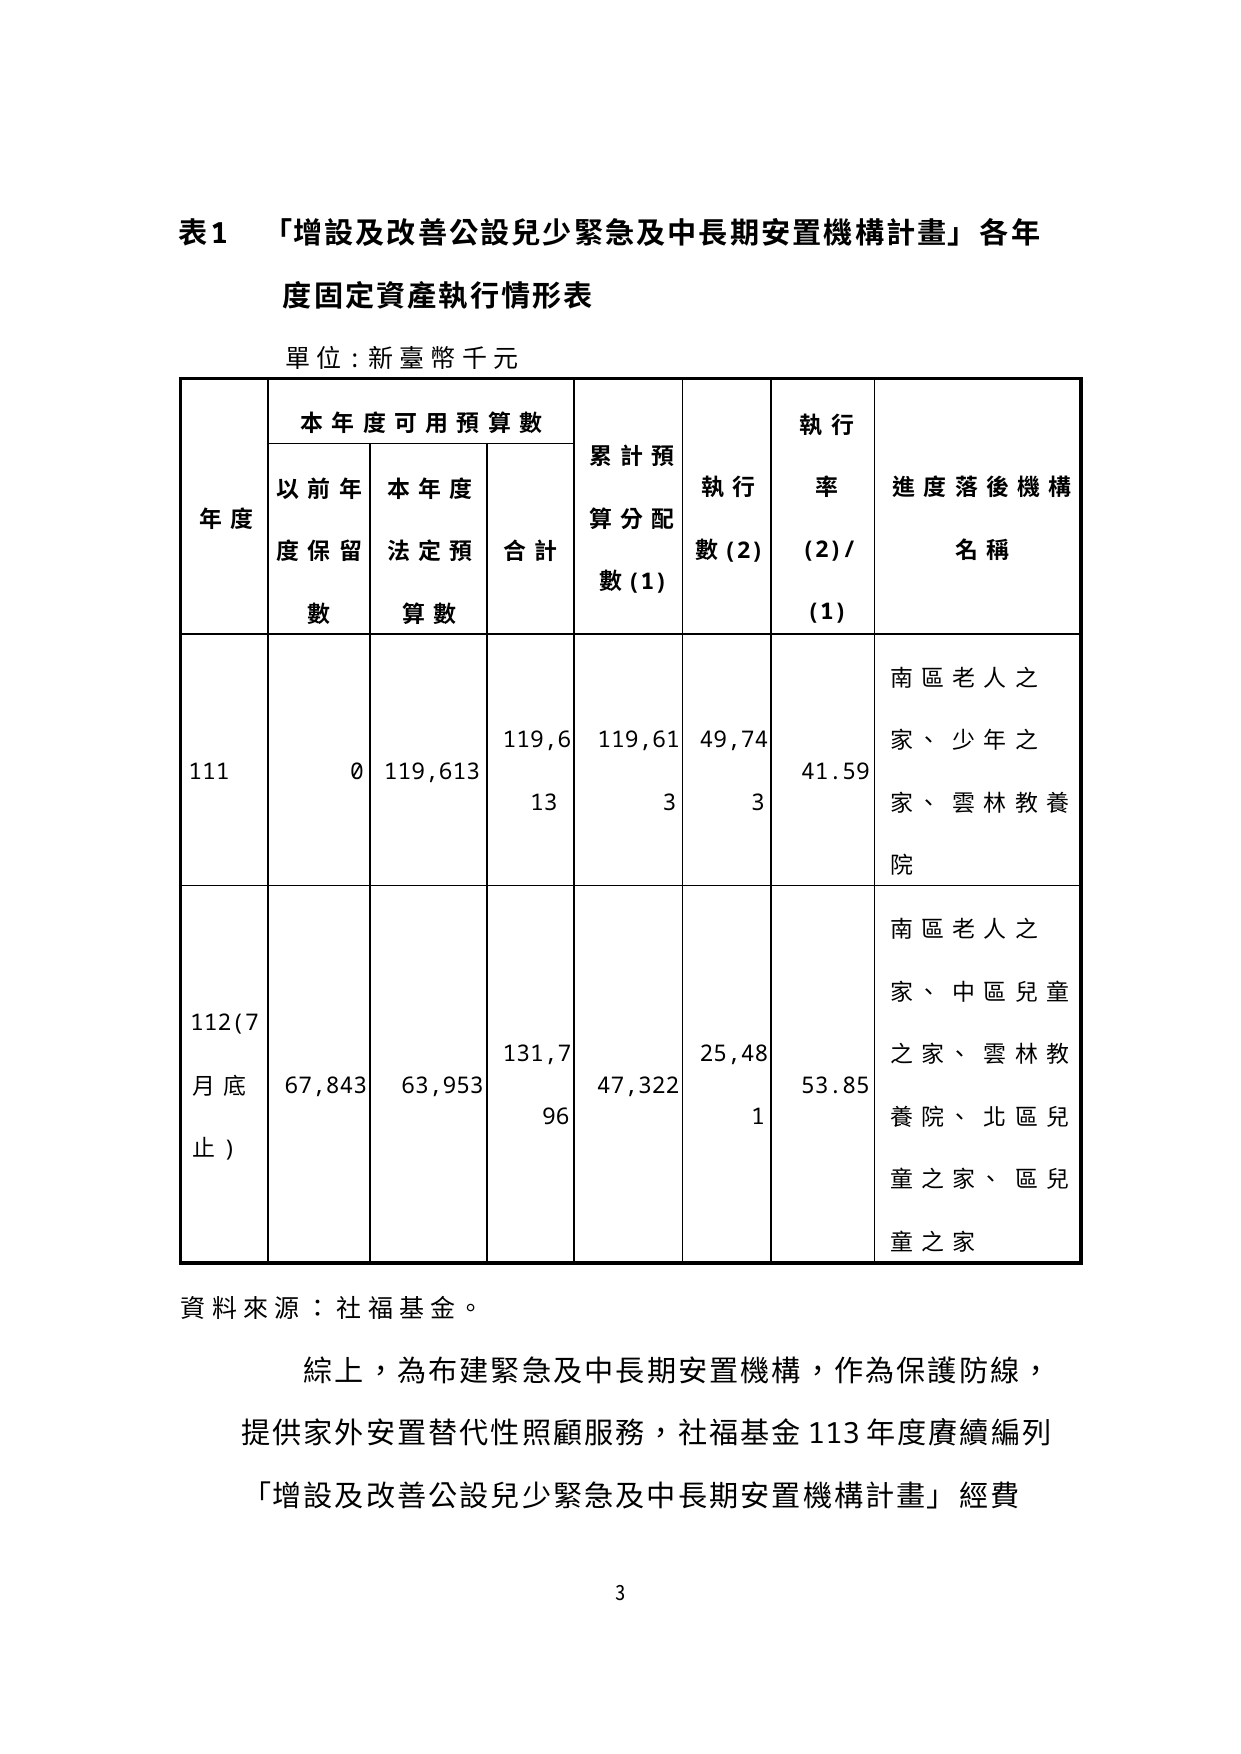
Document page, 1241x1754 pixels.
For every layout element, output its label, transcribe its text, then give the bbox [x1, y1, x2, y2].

table_cell 119,613 [371, 635, 486, 885]
table_header 本年度可用預算數 [269, 380, 573, 443]
table_cell 112(7月底止) [182, 886, 267, 1261]
table_header 累計預算分配數(1) [575, 380, 682, 633]
table_cell 以前年度保留數 [269, 444, 369, 633]
table_cell 25,481 [683, 886, 770, 1261]
table_cell 119,613 [575, 635, 682, 885]
table_cell 53.85 [772, 886, 874, 1261]
table_cell 63,953 [371, 886, 486, 1261]
table_cell 119,613 [488, 635, 573, 885]
table_cell 本年度法定預算數 [371, 444, 486, 633]
table_cell 111 [182, 635, 267, 885]
table_cell 南區老人之家、少年之家、雲林教養院 [875, 635, 1079, 885]
table_cell 49,743 [683, 635, 770, 885]
table_cell 南區老人之家、中區兒童之家、雲林教養院、北區兒童之家、區兒童之家 [875, 886, 1079, 1261]
table_cell 合計 [488, 444, 573, 633]
table_cell 67,843 [269, 886, 369, 1261]
table_cell 41.59 [772, 635, 874, 885]
table_header 年度 [182, 380, 267, 633]
text 資料來源：社福基金。 [177, 1264, 1063, 1327]
table_header 執行數(2) [683, 380, 770, 633]
table_cell 131,796 [488, 886, 573, 1261]
text 綜上，為布建緊急及中長期安置機構，作為保護防線，提供家外安置替代性照顧服務，社福基金113年度賡續編列「增設及改善公設兒少緊急及中長期安置機構計畫」經費 [236, 1327, 1063, 1514]
text 表1 「增設及改善公設兒少緊急及中長期安置機構計畫」各年度固定資產執行情形表 單位:新臺幣千元 [166, 189, 1063, 377]
table_cell 47,322 [575, 886, 682, 1261]
table_cell 0 [269, 635, 369, 885]
table_header 執行率(2)/(1) [772, 380, 874, 633]
table_header 進度落後機構名稱 [875, 380, 1079, 633]
